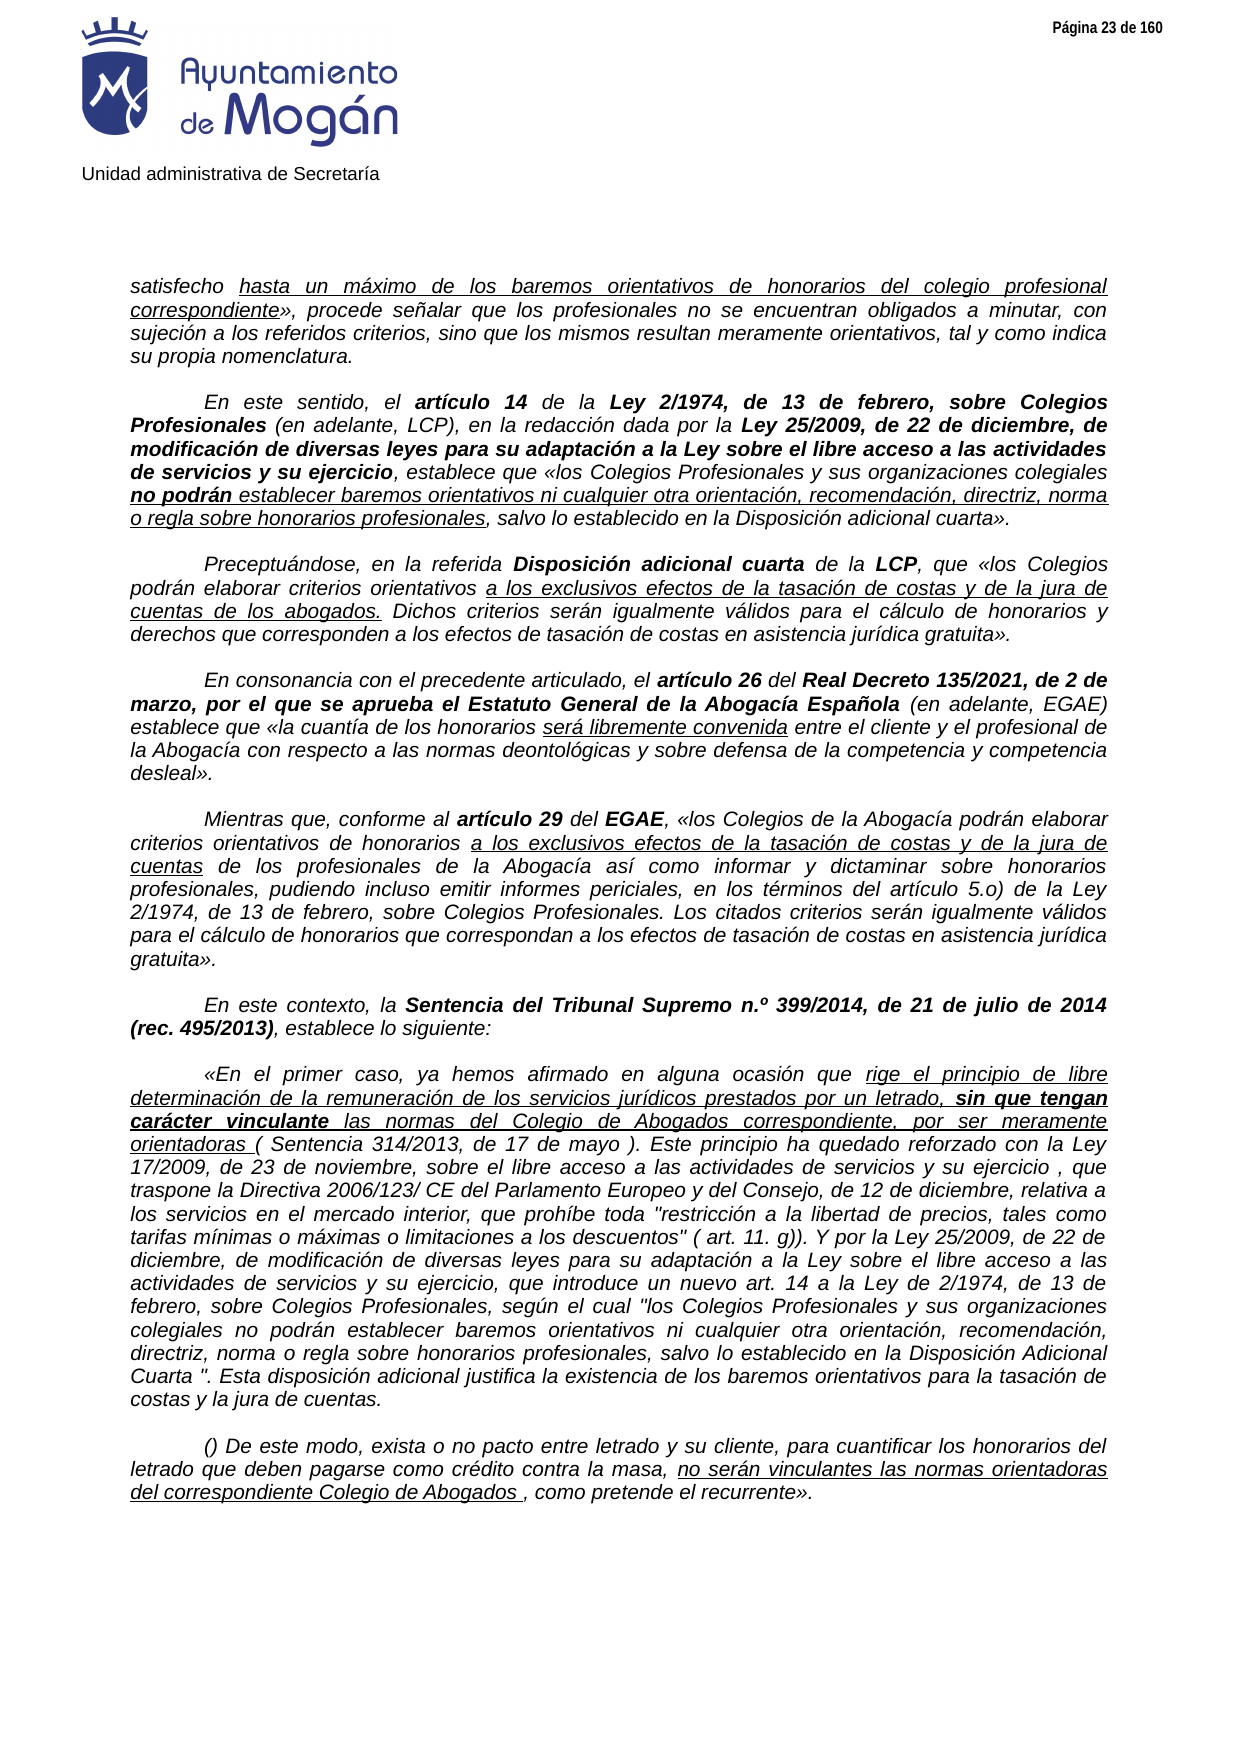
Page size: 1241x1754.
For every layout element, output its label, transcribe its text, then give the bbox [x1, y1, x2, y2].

picture [81, 17, 398, 153]
text En este contexto, la Sentencia del Tribunal Supremo n.º 399/2014, de 21 de julio de 2014 (rec. 495/2013), establece lo siguiente: [130, 993, 1110, 1040]
text Preceptuándose, en la referida Disposición adicional cuarta de la LCP, que «los Colegios podrán elaborar criterios orientativos a los exclusivos efectos de la tasación de costas y de la jura de cuentas de los abogados. Dichos criterios serán igualmente válidos para el cálculo de honorarios y derechos que corresponden a los efectos de tasación de costas en asistencia jurídica gratuita». [130, 553, 1110, 646]
text «En el primer caso, ya hemos afirmado en alguna ocasión que rige el principio de libre determinación de la remuneración de los servicios jurídicos prestados por un letrado, sin que tengan carácter vinculante las normas del Colegio de Abogados correspondiente, por ser meramente orientadoras ( Sentencia 314/2013, de 17 de mayo ). Este principio ha quedado reforzado con la Ley 17/2009, de 23 de noviembre, sobre el libre acceso a las actividades de servicios y su ejercicio , que traspone la Directiva 2006/123/ CE del Parlamento Europeo y del Consejo, de 12 de diciembre, relativa a los servicios en el mercado interior, que prohíbe toda "restricción a la libertad de precios, tales como tarifas mínimas o máximas o limitaciones a los descuentos" ( art. 11. g)). Y por la Ley 25/2009, de 22 de diciembre, de modificación de diversas leyes para su adaptación a la Ley sobre el libre acceso a las actividades de servicios y su ejercicio, que introduce un nuevo art. 14 a la Ley de 2/1974, de 13 de febrero, sobre Colegios Profesionales, según el cual "los Colegios Profesionales y sus organizaciones colegiales no podrán establecer baremos orientativos ni cualquier otra orientación, recomendación, directriz, norma o regla sobre honorarios profesionales, salvo lo establecido en la Disposición Adicional Cuarta ". Esta disposición adicional justifica la existencia de los baremos orientativos para la tasación de costas y la jura de cuentas. [130, 1063, 1110, 1411]
text En este sentido, el artículo 14 de la Ley 2/1974, de 13 de febrero, sobre Colegios Profesionales (en adelante, LCP), en la redacción dada por la Ley 25/2009, de 22 de diciembre, de modificación de diversas leyes para su adaptación a la Ley sobre el libre acceso a las actividades de servicios y su ejercicio, establece que «los Colegios Profesionales y sus organizaciones colegiales no podrán establecer baremos orientativos ni cualquier otra orientación, recomendación, directriz, norma o regla sobre honorarios profesionales, salvo lo establecido en la Disposición adicional cuarta». [130, 391, 1110, 530]
text En consonancia con el precedente articulado, el artículo 26 del Real Decreto 135/2021, de 2 de marzo, por el que se aprueba el Estatuto General de la Abogacía Española (en adelante, EGAE) establece que «la cuantía de los honorarios será libremente convenida entre el cliente y el profesional de la Abogacía con respecto a las normas deontológicas y sobre defensa de la competencia y competencia desleal». [130, 669, 1110, 785]
text Mientras que, conforme al artículo 29 del EGAE, «los Colegios de la Abogacía podrán elaborar criterios orientativos de honorarios a los exclusivos efectos de la tasación de costas y de la jura de cuentas de los profesionales de la Abogacía así como informar y dictaminar sobre honorarios profesionales, pudiendo incluso emitir informes periciales, en los términos del artículo 5.o) de la Ley 2/1974, de 13 de febrero, sobre Colegios Profesionales. Los citados criterios serán igualmente válidos para el cálculo de honorarios que correspondan a los efectos de tasación de costas en asistencia jurídica gratuita». [130, 808, 1110, 971]
text () De este modo, exista o no pacto entre letrado y su cliente, para cuantificar los honorarios del letrado que deben pagarse como crédito contra la masa, no serán vinculantes las normas orientadoras del correspondiente Colegio de Abogados , como pretende el recurrente». [130, 1434, 1110, 1504]
text satisfecho hasta un máximo de los baremos orientativos de honorarios del colegio profesional correspondiente», procede señalar que los profesionales no se encuentran obligados a minutar, con sujeción a los referidos criterios, sino que los mismos resultan meramente orientativos, tal y como indica su propia nomenclatura. [130, 275, 1110, 368]
